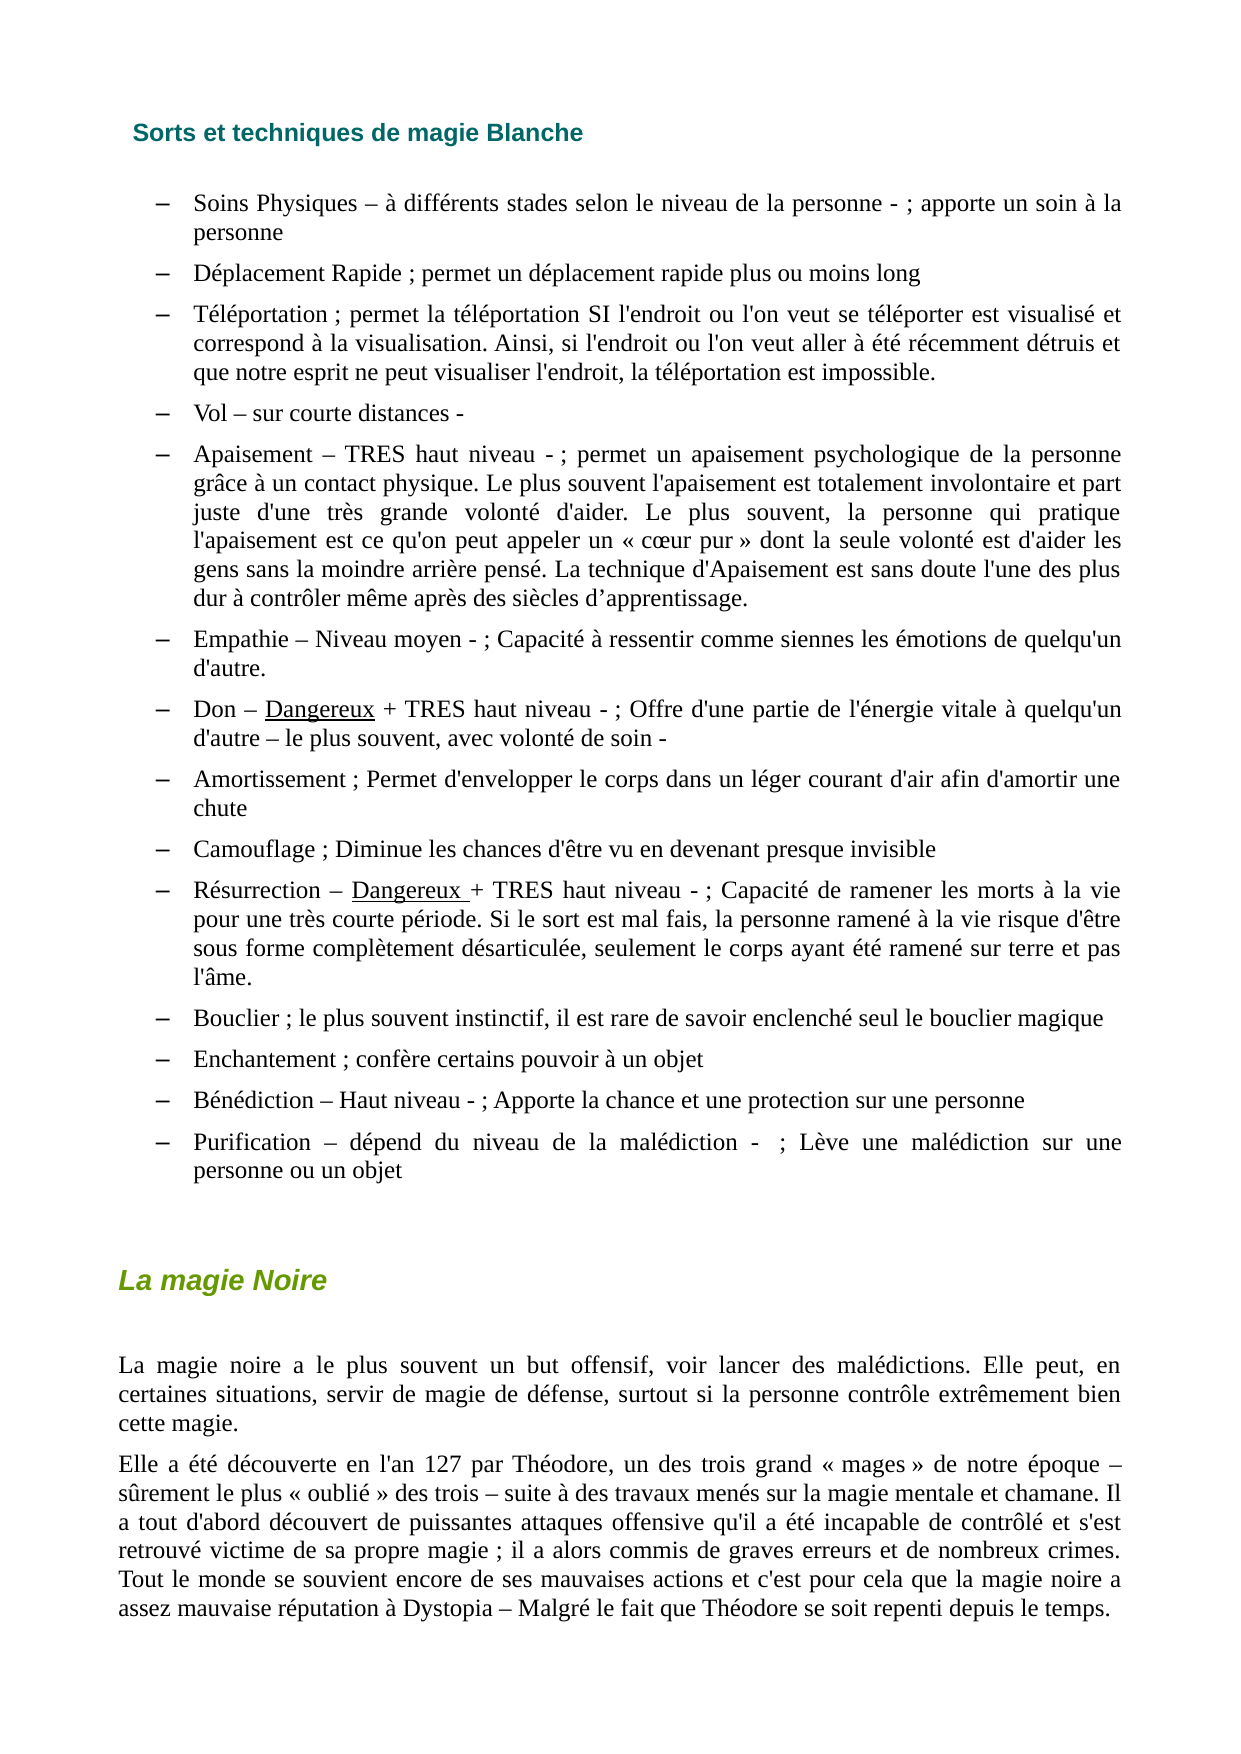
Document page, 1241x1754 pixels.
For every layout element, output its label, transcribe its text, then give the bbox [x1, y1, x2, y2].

list Téléportation ; permet la téléportation SI l'endroit ou l'on veut se téléporter est visualisé et correspond à la visualisation. Ainsi, si l'endroit ou l'on veut aller à été récemment détruis et que notre esprit ne peut visualiser l'endroit, la téléportation est impossible. [156, 299, 1122, 386]
list Empathie – Niveau moyen - ; Capacité à ressentir comme siennes les émotions de quelqu'un d'autre. [156, 624, 1122, 682]
list Soins Physiques – à différents stades selon le niveau de la personne - ; apporte un soin à la personne [156, 188, 1122, 246]
subtitle La magie Noire [118, 1263, 1122, 1297]
list Purification – dépend du niveau de la malédiction - ; Lève une malédiction sur une personne ou un objet [156, 1127, 1122, 1184]
list Amortissement ; Permet d'envelopper le corps dans un léger courant d'air afin d'amortir une chute [156, 764, 1122, 822]
list Enchantement ; confère certains pouvoir à un objet [156, 1044, 1122, 1073]
list Bénédiction – Haut niveau - ; Apporte la chance et une protection sur une personne [156, 1086, 1122, 1114]
list Déplacement Rapide ; permet un déplacement rapide plus ou moins long [156, 258, 1122, 287]
list Résurrection – Dangereux + TRES haut niveau - ; Capacité de ramener les morts à la vie pour une très courte période. Si le sort est mal fais, la personne ramené à la vie risque d'être sous forme complètement désarticulée, seulement le corps ayant été ramené sur terre et pas l'âme. [156, 876, 1122, 991]
list Camouflage ; Diminue les chances d'être vu en devenant presque invisible [156, 834, 1122, 863]
text La magie noire a le plus souvent un but offensif, voir lancer des malédictions. Elle peut, en certaines situations, servir de magie de défense, surtout si la personne contrôle extrêmement bien cette magie. [118, 1350, 1122, 1437]
subtitle Sorts et techniques de magie Blanche [132, 118, 1122, 147]
text Elle a été découverte en l'an 127 par Théodore, un des trois grand « mages » de notre époque – sûrement le plus « oublié » des trois – suite à des travaux menés sur la magie mentale et chamane. Il a tout d'abord découvert de puissantes attaques offensive qu'il a été incapable de contrôlé et s'est retrouvé victime de sa propre magie ; il a alors commis de graves erreurs et de nombreux crimes. Tout le monde se souvient encore de ses mauvaises actions et c'est pour cela que la magie noire a assez mauvaise réputation à Dystopia – Malgré le fait que Théodore se soit repenti depuis le temps. [118, 1449, 1122, 1622]
list Vol – sur courte distances - [156, 398, 1122, 427]
list Don – Dangereux + TRES haut niveau - ; Offre d'une partie de l'énergie vitale à quelqu'un d'autre – le plus souvent, avec volonté de soin - [156, 694, 1122, 752]
list Apaisement – TRES haut niveau - ; permet un apaisement psychologique de la personne grâce à un contact physique. Le plus souvent l'apaisement est totalement involontaire et part juste d'une très grande volonté d'aider. Le plus souvent, la personne qui pratique l'apaisement est ce qu'on peut appeler un « cœur pur » dont la seule volonté est d'aider les gens sans la moindre arrière pensé. La technique d'Apaisement est sans doute l'une des plus dur à contrôler même après des siècles d’apprentissage. [156, 439, 1122, 612]
list Bouclier ; le plus souvent instinctif, il est rare de savoir enclenché seul le bouclier magique [156, 1003, 1122, 1032]
